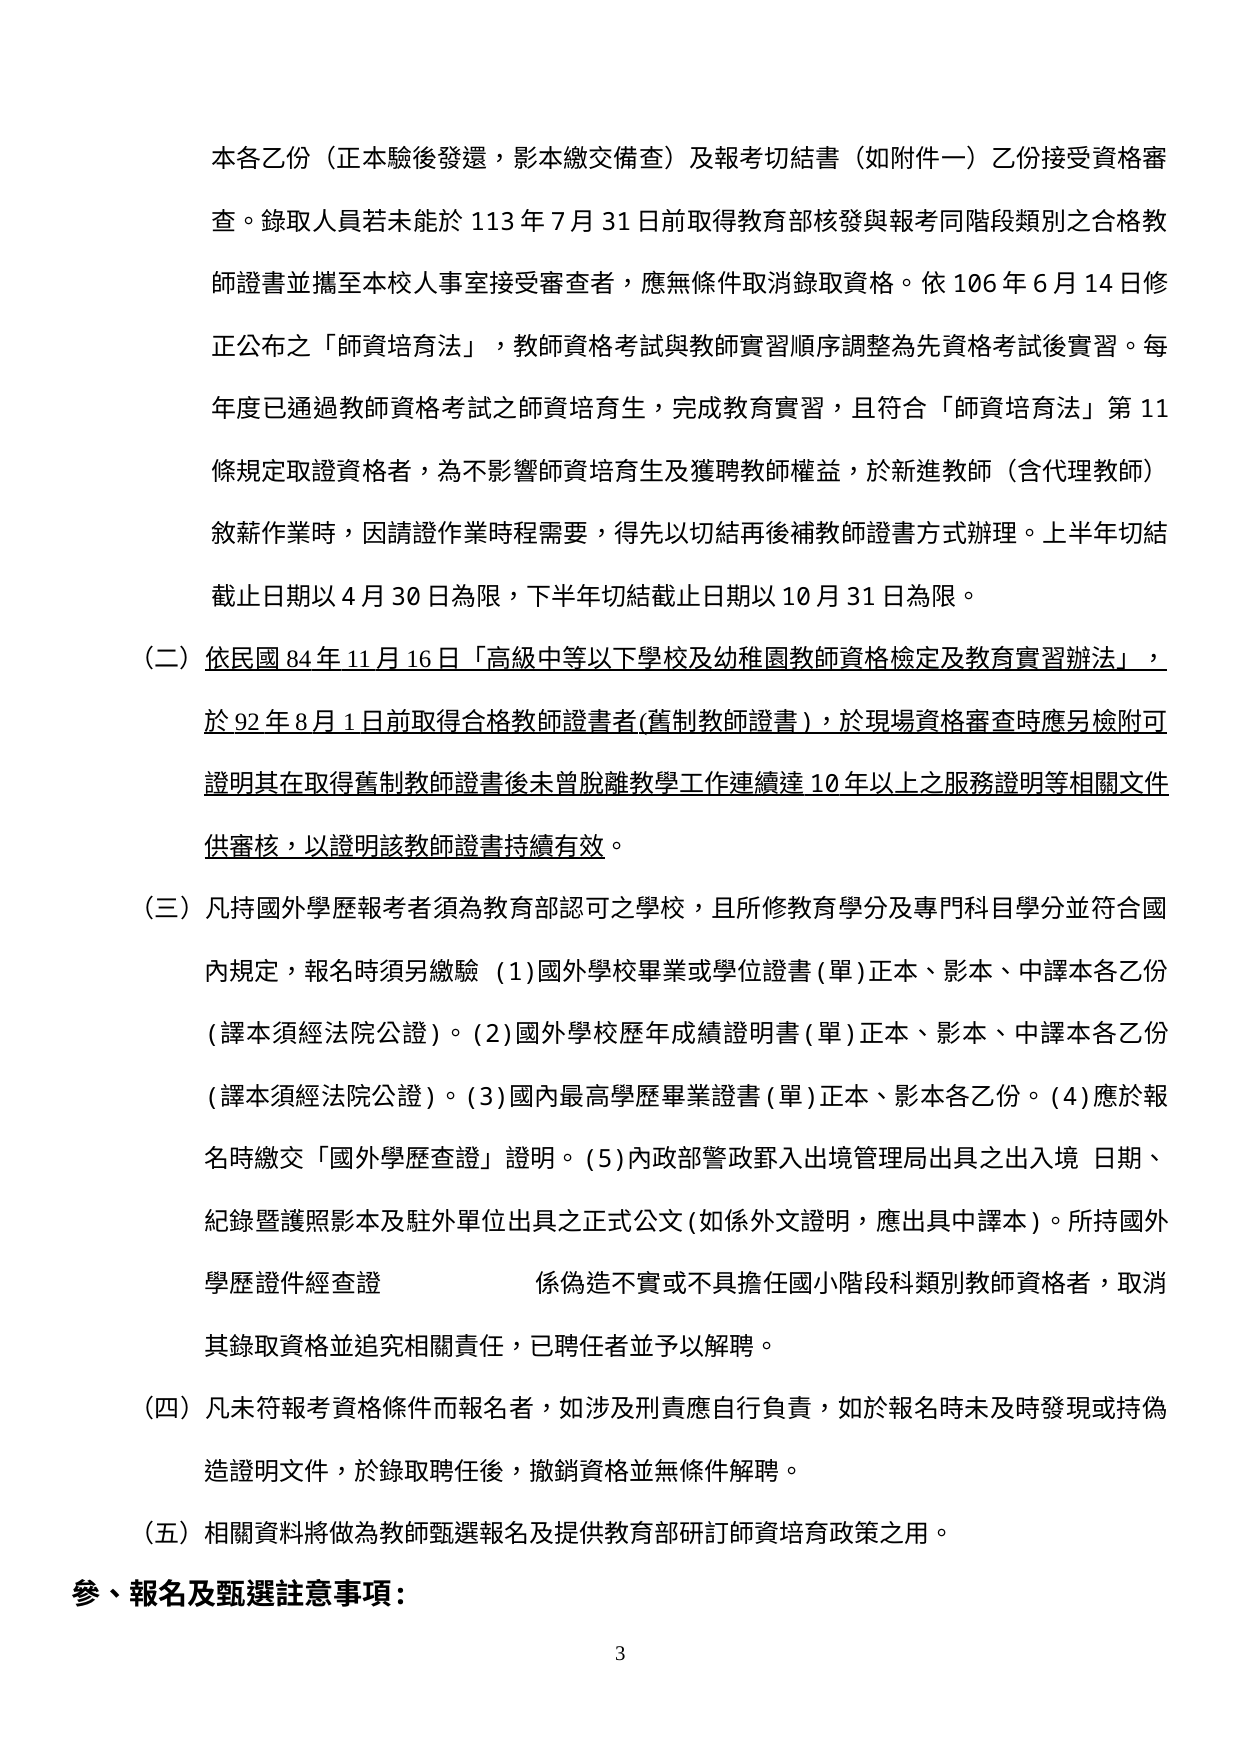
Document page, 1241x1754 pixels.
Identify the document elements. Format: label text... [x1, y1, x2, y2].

text 本各乙份（正本驗後發還，影本繳交備查）及報考切結書（如附件一）乙份接受資格審查。錄取人員若未能於113年7月31日前取得教育部核發與報考同階段類別之合格教師證書並攜至本校人事室接受審查者，應無條件取消錄取資格。依106年6月14日修正公布之「師資培育法」，教師資格考試與教師實習順序調整為先資格考試後實習。每年度已通過教師資格考試之師資培育生，完成教育實習，且符合「師資培育法」第11條規定取證資格者，為不影響師資培育生及獲聘教師權益，於新進教師（含代理教師）敘薪作業時，因請證作業時程需要，得先以切結再後補教師證書方式辦理。上半年切結截止日期以4月30日為限，下半年切結截止日期以10月31日為限。 [136, 115, 1169, 615]
text （五）相關資料將做為教師甄選報名及提供教育部研訂師資培育政策之用。 [129, 1490, 1169, 1552]
text （三）凡持國外學歷報考者須為教育部認可之學校，且所修教育學分及專門科目學分並符合國內規定，報名時須另繳驗 (1)國外學校畢業或學位證書(單)正本、影本、中譯本各乙份(譯本須經法院公證)。(2)國外學校歷年成績證明書(單)正本、影本、中譯本各乙份(譯本須經法院公證)。(3)國內最高學歷畢業證書(單)正本、影本各乙份。(4)應於報名時繳交「國外學歷查證」證明。(5)內政部警政罫入出境管理局出具之出入境 日期、紀錄暨護照影本及駐外單位出具之正式公文(如係外文證明，應出具中譯本)。所持國外學歷證件經查證 係偽造不實或不具擔任國小階段科類別教師資格者，取消其錄取資格並追究相關責任，已聘任者並予以解聘。 [129, 865, 1169, 1365]
text 參、報名及甄選註意事項: [71, 1571, 1169, 1613]
text （二）依民國84年11月16日「高級中等以下學校及幼稚園教師資格檢定及教育實習辦法」， 於92年8月1日前取得合格教師證書者(舊制教師證書)，於現場資格審查時應另檢附可證明其在取得舊制教師證書後未曾脫離教學工作連續達10年以上之服務證明等相關文件供審核，以證明該教師證書持續有效。 [129, 615, 1169, 865]
text （四）凡未符報考資格條件而報名者，如涉及刑責應自行負責，如於報名時未及時發現或持偽造證明文件，於錄取聘任後，撤銷資格並無條件解聘。 [129, 1365, 1169, 1490]
